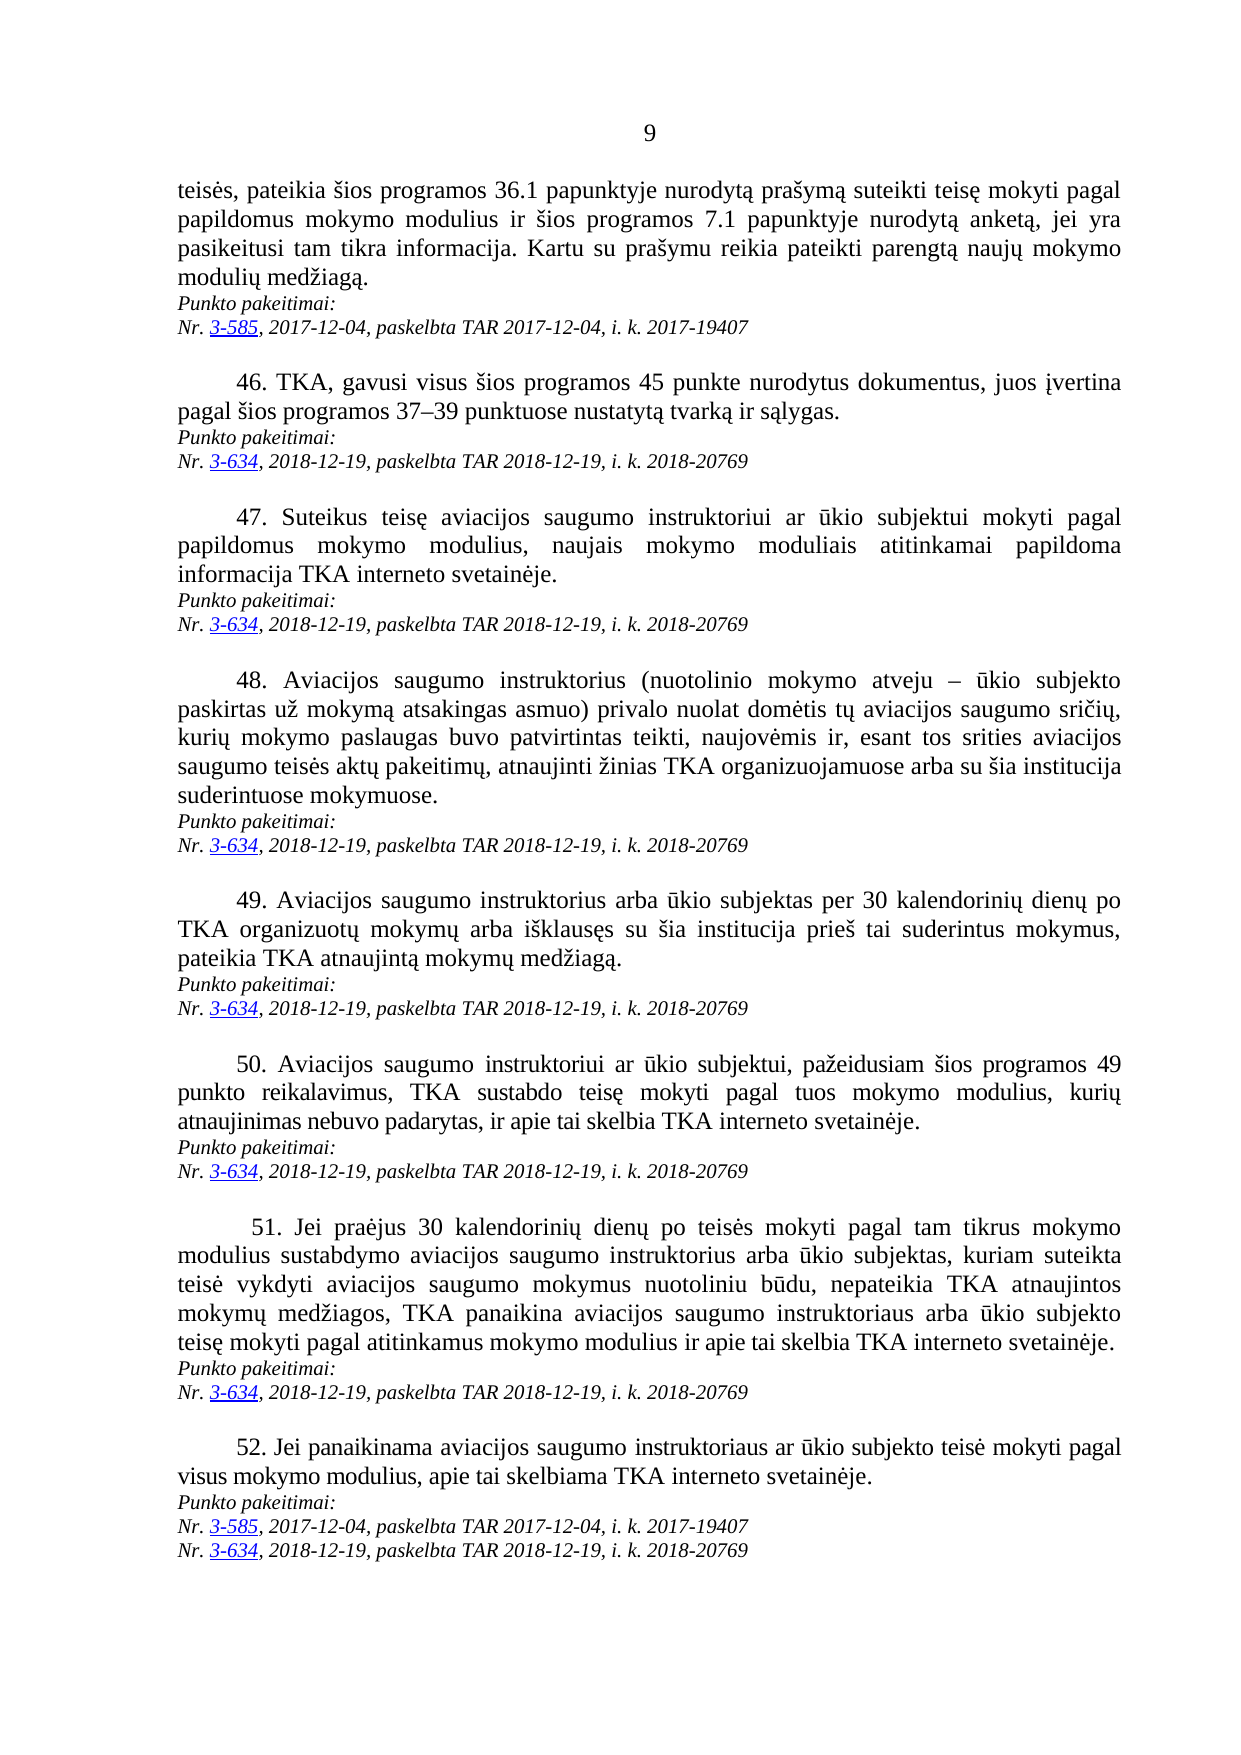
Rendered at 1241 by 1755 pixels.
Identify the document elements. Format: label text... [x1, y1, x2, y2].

text 47. Suteikus teisę aviacijos saugumo instruktoriui ar ūkio subjektui mokyti pagal papildomus mokymo modulius, naujais mokymo moduliais atitinkamai papildoma informacija TKA interneto svetainėje. [177, 502, 1122, 588]
text 46. TKA, gavusi visus šios programos 45 punkte nurodytus dokumentus, juos įvertina pagal šios programos 37–39 punktuose nustatytą tvarką ir sąlygas. [177, 367, 1122, 425]
text Punkto pakeitimai: [177, 1135, 1122, 1159]
text 49. Aviacijos saugumo instruktorius arba ūkio subjektas per 30 kalendorinių dienų po TKA organizuotų mokymų arba išklausęs su šia institucija prieš tai suderintus mokymus, pateikia TKA atnaujintą mokymų medžiagą. [177, 886, 1122, 972]
text Nr. 3-634, 2018-12-19, paskelbta TAR 2018-12-19, i. k. 2018-20769 [177, 996, 1122, 1020]
text Punkto pakeitimai: [177, 425, 1122, 449]
text Punkto pakeitimai: [177, 972, 1122, 996]
text Nr. 3-634, 2018-12-19, paskelbta TAR 2018-12-19, i. k. 2018-20769 [177, 833, 1122, 857]
text Punkto pakeitimai: [177, 1356, 1122, 1380]
text Punkto pakeitimai: [177, 809, 1122, 833]
text 48. Aviacijos saugumo instruktorius (nuotolinio mokymo atveju – ūkio subjekto paskirtas už mokymą atsakingas asmuo) privalo nuolat domėtis tų aviacijos saugumo sričių, kurių mokymo paslaugas buvo patvirtintas teikti, naujovėmis ir, esant tos srities aviacijos saugumo teisės aktų pakeitimų, atnaujinti žinias TKA organizuojamuose arba su šia institucija suderintuose mokymuose. [177, 665, 1122, 809]
text 50. Aviacijos saugumo instruktoriui ar ūkio subjektui, pažeidusiam šios programos 49 punkto reikalavimus, TKA sustabdo teisę mokyti pagal tuos mokymo modulius, kurių atnaujinimas nebuvo padarytas, ir apie tai skelbia TKA interneto svetainėje. [177, 1049, 1122, 1135]
text 52. Jei panaikinama aviacijos saugumo instruktoriaus ar ūkio subjekto teisė mokyti pagal visus mokymo modulius, apie tai skelbiama TKA interneto svetainėje. [177, 1432, 1122, 1490]
text teisės, pateikia šios programos 36.1 papunktyje nurodytą prašymą suteikti teisę mokyti pagal papildomus mokymo modulius ir šios programos 7.1 papunktyje nurodytą anketą, jei yra pasikeitusi tam tikra informacija. Kartu su prašymu reikia pateikti parengtą naujų mokymo modulių medžiagą. [177, 176, 1122, 291]
text Nr. 3-585, 2017-12-04, paskelbta TAR 2017-12-04, i. k. 2017-19407 [177, 1514, 1122, 1538]
text Nr. 3-634, 2018-12-19, paskelbta TAR 2018-12-19, i. k. 2018-20769 [177, 1159, 1122, 1183]
text 51. Jei praėjus 30 kalendorinių dienų po teisės mokyti pagal tam tikrus mokymo modulius sustabdymo aviacijos saugumo instruktorius arba ūkio subjektas, kuriam suteikta teisė vykdyti aviacijos saugumo mokymus nuotoliniu būdu, nepateikia TKA atnaujintos mokymų medžiagos, TKA panaikina aviacijos saugumo instruktoriaus arba ūkio subjekto teisę mokyti pagal atitinkamus mokymo modulius ir apie tai skelbia TKA interneto svetainėje. [177, 1212, 1122, 1356]
text Nr. 3-634, 2018-12-19, paskelbta TAR 2018-12-19, i. k. 2018-20769 [177, 1538, 1122, 1562]
text Punkto pakeitimai: [177, 588, 1122, 612]
text Punkto pakeitimai: [177, 291, 1122, 315]
text Nr. 3-634, 2018-12-19, paskelbta TAR 2018-12-19, i. k. 2018-20769 [177, 612, 1122, 636]
text Nr. 3-634, 2018-12-19, paskelbta TAR 2018-12-19, i. k. 2018-20769 [177, 1380, 1122, 1404]
text Nr. 3-634, 2018-12-19, paskelbta TAR 2018-12-19, i. k. 2018-20769 [177, 449, 1122, 473]
text Nr. 3-585, 2017-12-04, paskelbta TAR 2017-12-04, i. k. 2017-19407 [177, 315, 1122, 339]
text Punkto pakeitimai: [177, 1490, 1122, 1514]
